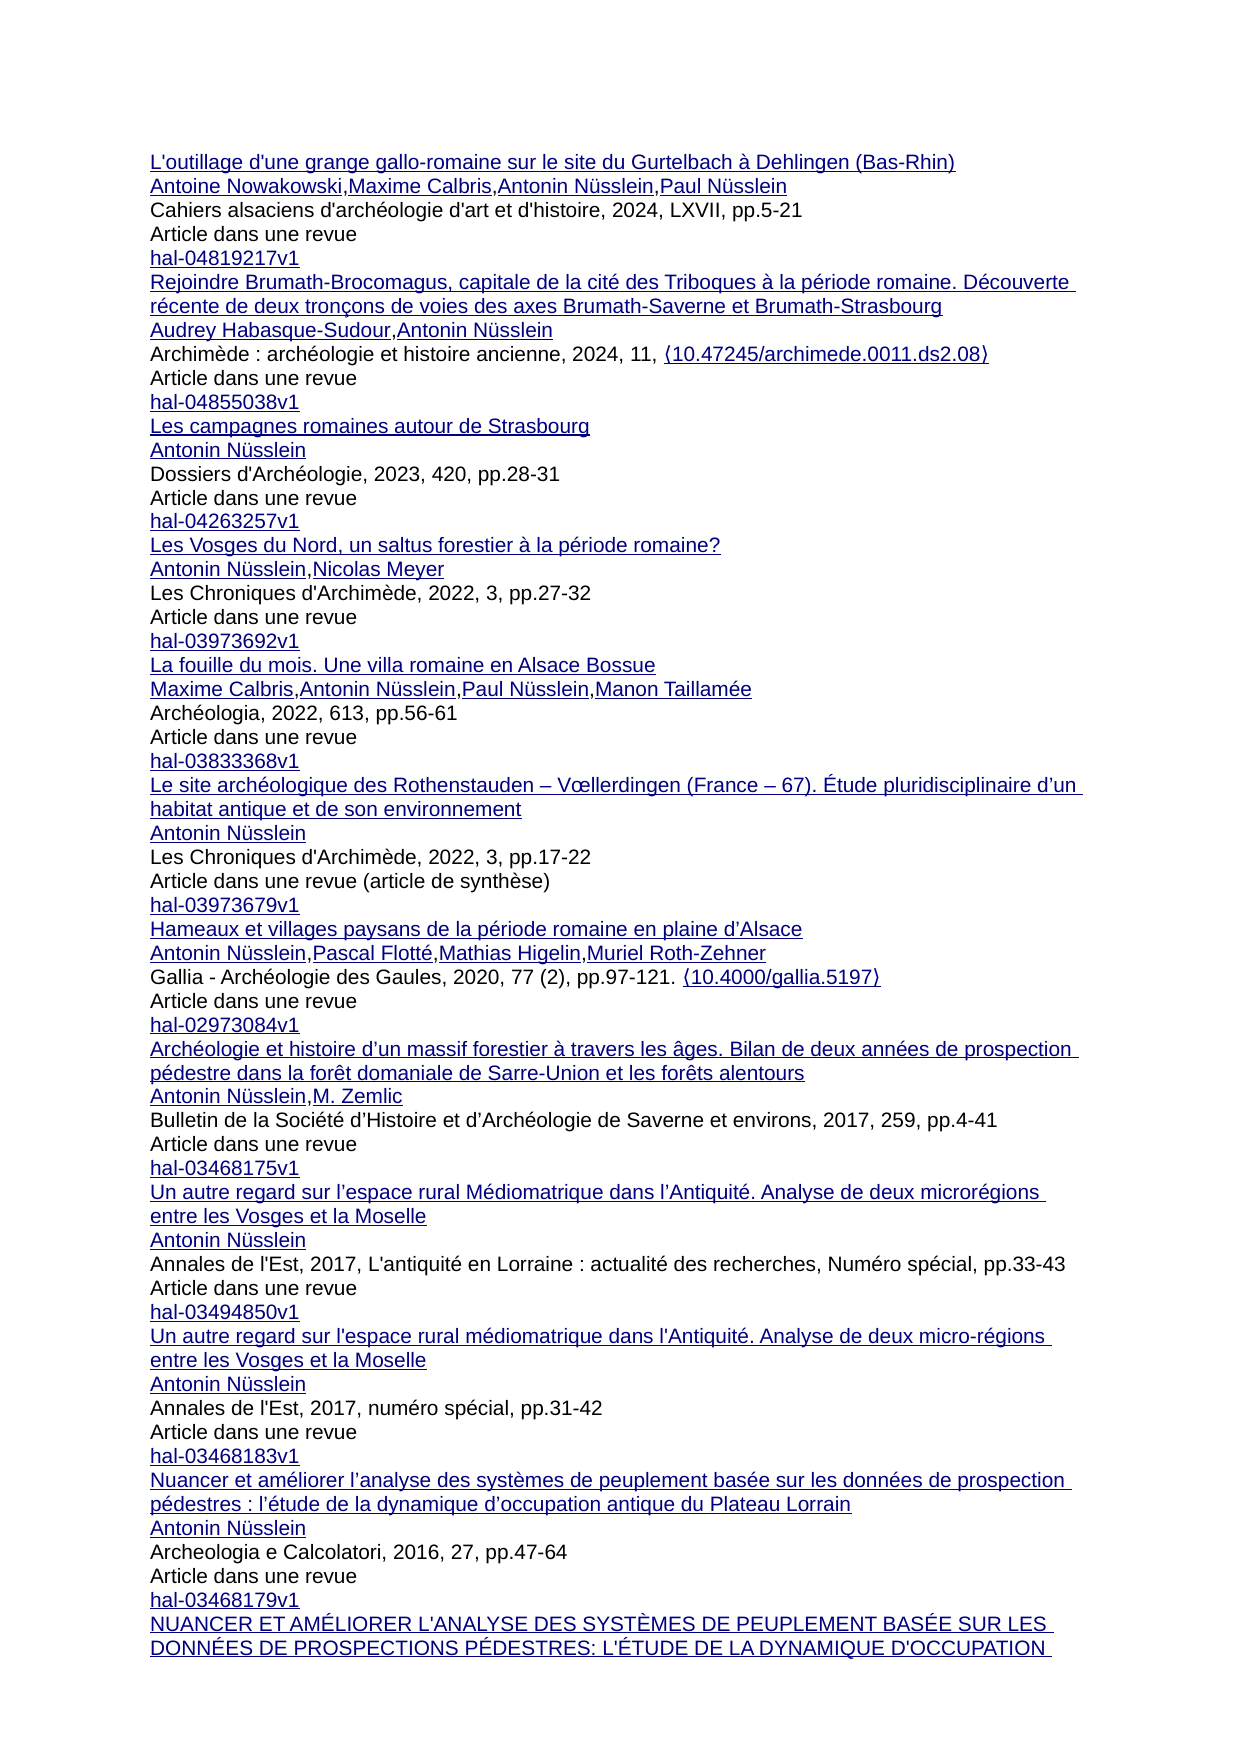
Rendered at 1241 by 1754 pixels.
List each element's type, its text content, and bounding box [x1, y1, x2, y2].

table_cell Un autre regard sur l'espace rural médiomatrique dans l'Antiquité. Analyse de deux micro-régions entre les Vosges et la Moselle Antonin Nüsslein Annales de l'Est, 2017, numéro spécial, pp.31-42 Article dans une revue hal-03468183v1 [150, 1324, 1090, 1468]
table_cell NUANCER ET AMÉLIORER L'ANALYSE DES SYSTÈMES DE PEUPLEMENT BASÉE SUR LES DONNÉES DE PROSPECTIONS PÉDESTRES: L'ÉTUDE DE LA DYNAMIQUE D'OCCUPATION [150, 1611, 1090, 1659]
table_cell Rejoindre Brumath-Brocomagus, capitale de la cité des Triboques à la période romaine. Découverte récente de deux tronçons de voies des axes Brumath-Saverne et Brumath-Strasbourg Audrey Habasque-Sudour,Antonin Nüsslein Archimède : archéologie et histoire ancienne, 2024, 11, ⟨10.47245/archimede.0011.ds2.08⟩ Article dans une revue hal-04855038v1 [150, 270, 1090, 413]
table_cell Archéologie et histoire d’un massif forestier à travers les âges. Bilan de deux années de prospection pédestre dans la forêt domaniale de Sarre-Union et les forêts alentours Antonin Nüsslein,M. Zemlic Bulletin de la Société d’Histoire et d’Archéologie de Saverne et environs, 2017, 259, pp.4-41 Article dans une revue hal-03468175v1 [150, 1036, 1090, 1180]
table_cell La fouille du mois. Une villa romaine en Alsace Bossue Maxime Calbris,Antonin Nüsslein,Paul Nüsslein,Manon Taillamée Archéologia, 2022, 613, pp.56-61 Article dans une revue hal-03833368v1 [150, 653, 1090, 773]
table_cell Le site archéologique des Rothenstauden – Vœllerdingen (France – 67). Étude pluridisciplinaire d’un habitat antique et de son environnement Antonin Nüsslein Les Chroniques d'Archimède, 2022, 3, pp.17-22 Article dans une revue (article de synthèse) hal-03973679v1 [150, 773, 1090, 917]
table_cell Les Vosges du Nord, un saltus forestier à la période romaine? Antonin Nüsslein,Nicolas Meyer Les Chroniques d'Archimède, 2022, 3, pp.27-32 Article dans une revue hal-03973692v1 [150, 533, 1090, 653]
table_cell L'outillage d'une grange gallo-romaine sur le site du Gurtelbach à Dehlingen (Bas-Rhin) Antoine Nowakowski,Maxime Calbris,Antonin Nüsslein,Paul Nüsslein Cahiers alsaciens d'archéologie d'art et d'histoire, 2024, LXVII, pp.5-21 Article dans une revue hal-04819217v1 [150, 150, 1090, 270]
table_cell Un autre regard sur l’espace rural Médiomatrique dans l’Antiquité. Analyse de deux microrégions entre les Vosges et la Moselle Antonin Nüsslein Annales de l'Est, 2017, L'antiquité en Lorraine : actualité des recherches, Numéro spécial, pp.33-43 Article dans une revue hal-03494850v1 [150, 1180, 1090, 1324]
table_cell Nuancer et améliorer l’analyse des systèmes de peuplement basée sur les données de prospection pédestres : l’étude de la dynamique d’occupation antique du Plateau Lorrain Antonin Nüsslein Archeologia e Calcolatori, 2016, 27, pp.47-64 Article dans une revue hal-03468179v1 [150, 1468, 1090, 1611]
table_cell Hameaux et villages paysans de la période romaine en plaine d’Alsace Antonin Nüsslein,Pascal Flotté,Mathias Higelin,Muriel Roth-Zehner Gallia - Archéologie des Gaules, 2020, 77 (2), pp.97-121. ⟨10.4000/gallia.5197⟩ Article dans une revue hal-02973084v1 [150, 917, 1090, 1036]
table_cell Les campagnes romaines autour de Strasbourg Antonin Nüsslein Dossiers d'Archéologie, 2023, 420, pp.28-31 Article dans une revue hal-04263257v1 [150, 414, 1090, 533]
